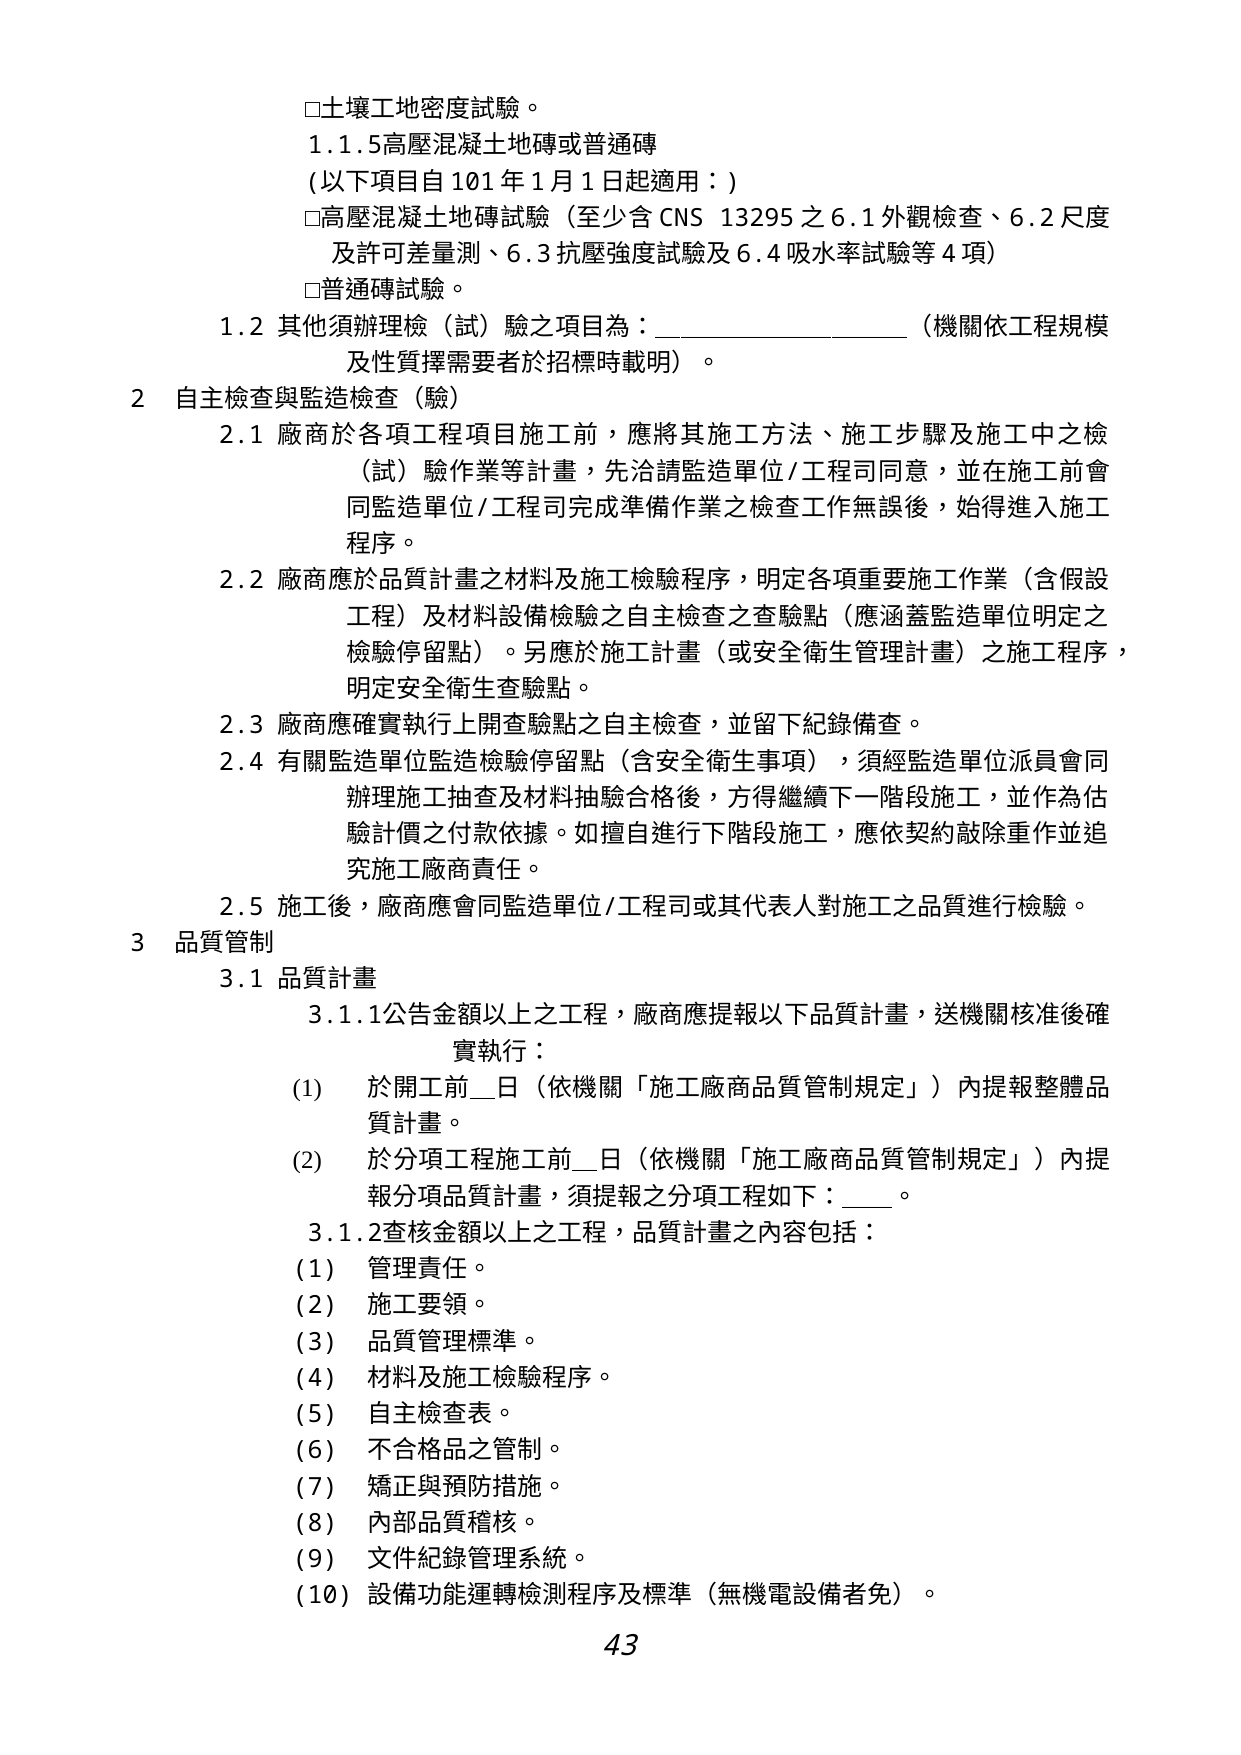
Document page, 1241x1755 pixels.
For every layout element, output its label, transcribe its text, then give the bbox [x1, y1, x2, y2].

list 品質管制 [130, 922, 1110, 959]
list 品質計畫 [218, 959, 1110, 995]
list 高壓混凝土地磚或普通磚 [307, 125, 1110, 161]
list 內部品質稽核。 [292, 1502, 1110, 1539]
list 查核金額以上之工程，品質計畫之內容包括： [307, 1212, 1110, 1249]
list 廠商應於品質計畫之材料及施工檢驗程序，明定各項重要施工作業（含假設工程）及材料設備檢驗之自主檢查之查驗點（應涵蓋監造單位明定之檢驗停留點）。另應於施工計畫（或安全衛生管理計畫）之施工程序，明定安全衛生查驗點。 [218, 560, 1110, 705]
list 廠商應確實執行上開查驗點之自主檢查，並留下紀錄備查。 [218, 705, 1110, 741]
list 施工要領。 [292, 1285, 1110, 1321]
list 自主檢查表。 [292, 1394, 1110, 1430]
list 文件紀錄管理系統。 [292, 1539, 1110, 1575]
list 公告金額以上之工程，廠商應提報以下品質計畫，送機關核准後確實執行： [307, 995, 1110, 1067]
list 其他須辦理檢（試）驗之項目為：＿＿＿＿＿＿＿＿＿＿（機關依工程規模及性質擇需要者於招標時載明）。 [218, 306, 1110, 379]
text (以下項目自101年1月1日起適用：) [305, 161, 1110, 197]
list 矯正與預防措施。 [292, 1466, 1110, 1502]
list 管理責任。 [292, 1249, 1110, 1285]
text □普通磚試驗。 [305, 270, 1110, 306]
list 品質管理標準。 [292, 1321, 1110, 1357]
list 於分項工程施工前＿日（依機關「施工廠商品質管制規定」）內提報分項品質計畫，須提報之分項工程如下：＿＿。 [292, 1140, 1110, 1212]
list 不合格品之管制。 [292, 1430, 1110, 1466]
list 施工後，廠商應會同監造單位/工程司或其代表人對施工之品質進行檢驗。 [218, 886, 1110, 922]
text □土壤工地密度試驗。 [305, 89, 1110, 125]
list 設備功能運轉檢測程序及標準（無機電設備者免）。 [292, 1575, 1110, 1611]
list 材料及施工檢驗程序。 [292, 1357, 1110, 1394]
text □高壓混凝土地磚試驗（至少含CNS 13295之6.1外觀檢查、6.2尺度及許可差量測、6.3抗壓強度試驗及6.4吸水率試驗等4項） [305, 197, 1110, 270]
list 有關監造單位監造檢驗停留點（含安全衛生事項），須經監造單位派員會同辦理施工抽查及材料抽驗合格後，方得繼續下一階段施工，並作為估驗計價之付款依據。如擅自進行下階段施工，應依契約敲除重作並追究施工廠商責任。 [218, 741, 1110, 886]
list 自主檢查與監造檢查（驗） [130, 379, 1110, 415]
list 廠商於各項工程項目施工前，應將其施工方法、施工步驟及施工中之檢（試）驗作業等計畫，先洽請監造單位/工程司同意，並在施工前會同監造單位/工程司完成準備作業之檢查工作無誤後，始得進入施工程序。 [218, 415, 1110, 560]
list 於開工前＿日（依機關「施工廠商品質管制規定」）內提報整體品質計畫。 [292, 1067, 1110, 1140]
